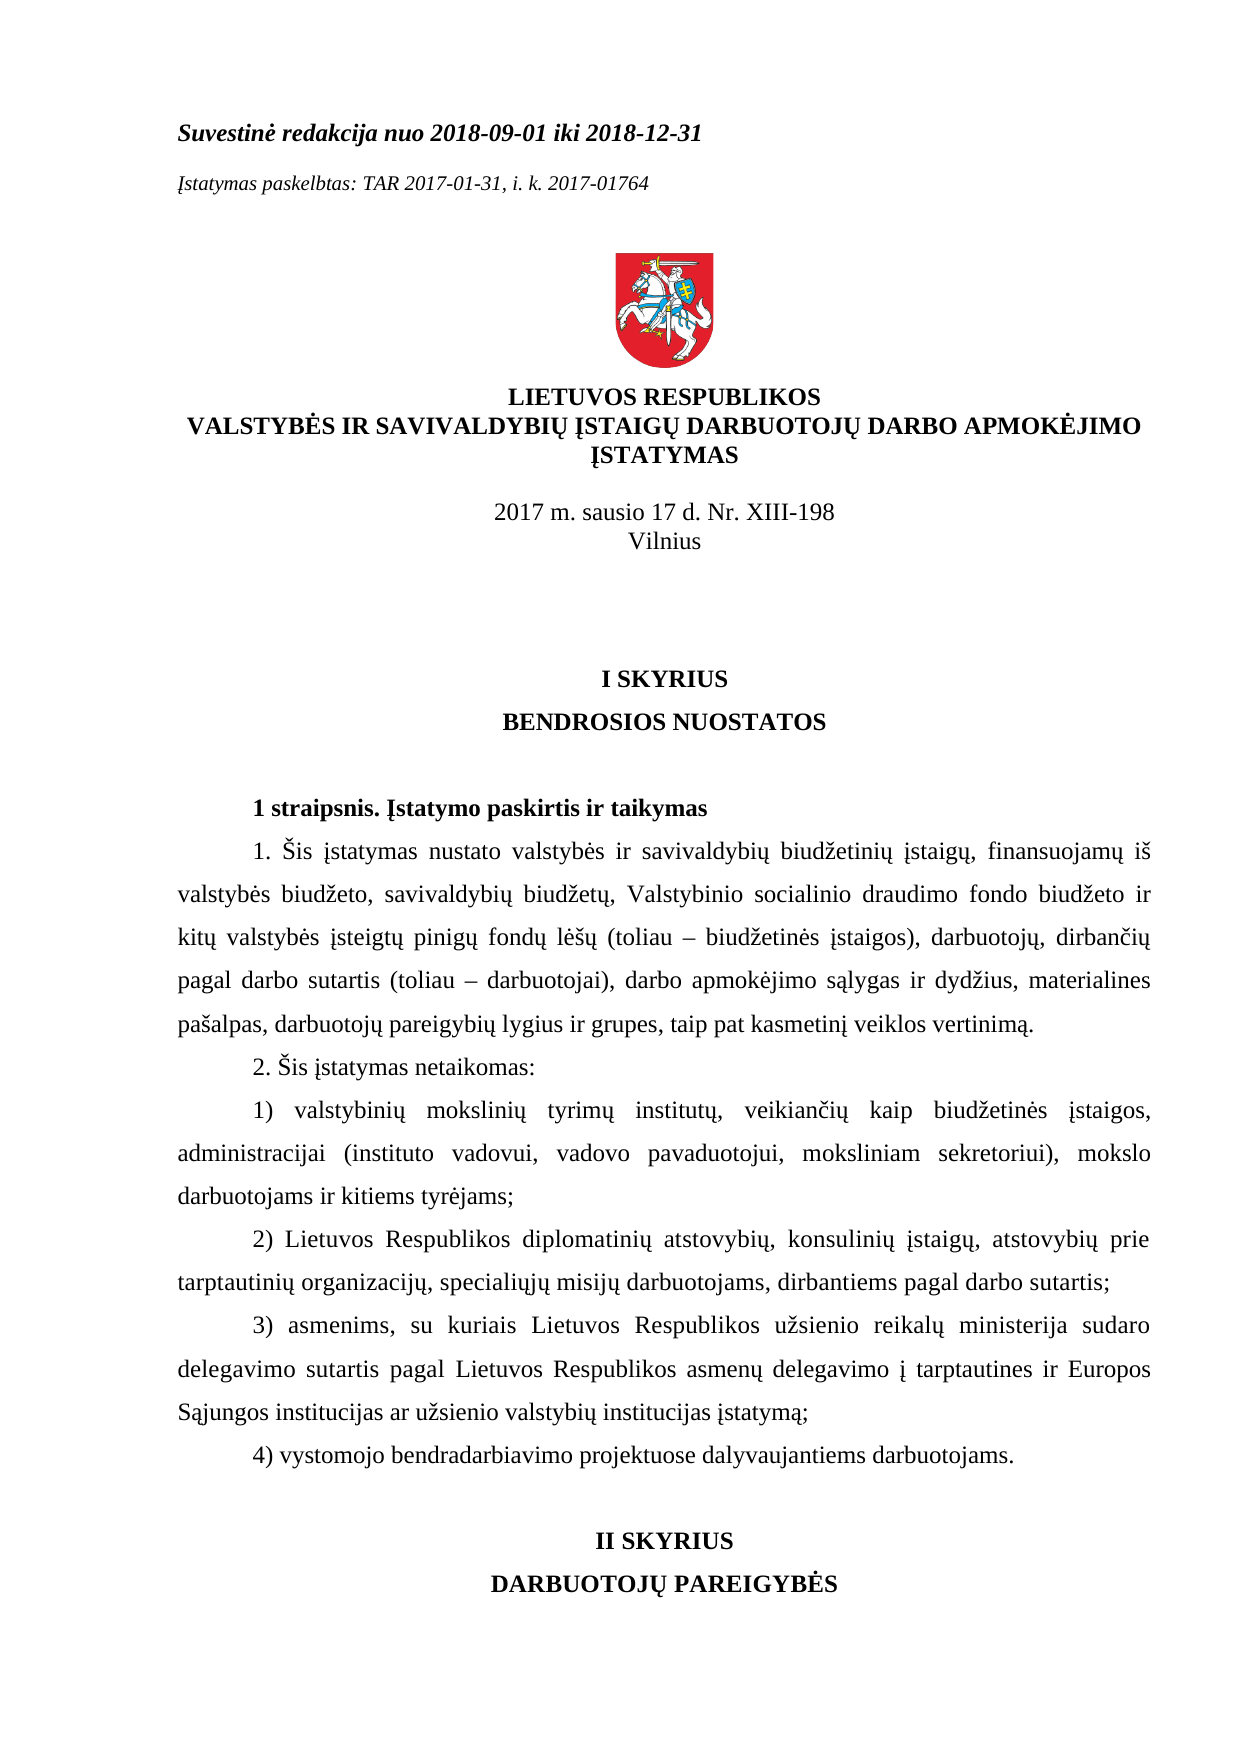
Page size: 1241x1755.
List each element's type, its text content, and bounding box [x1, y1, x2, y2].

text 2. Šis įstatymas netaikomas: [177, 1052, 1152, 1081]
text Suvestinė redakcija nuo 2018-09-01 iki 2018-12-31 [177, 118, 1152, 147]
text I SKYRIUS [177, 664, 1152, 692]
text 3) asmenims, su kuriais Lietuvos Respublikos užsienio reikalų ministerija sudaro delegavimo sutartis pagal Lietuvos Respublikos asmenų delegavimo į tarptautines ir Europos Sąjungos institucijas ar užsienio valstybių institucijas įstatymą; [177, 1311, 1152, 1426]
text BENDROSIOS NUOSTATOS [177, 707, 1152, 736]
text 1. Šis įstatymas nustato valstybės ir savivaldybių biudžetinių įstaigų, finansuojamų iš valstybės biudžeto, savivaldybių biudžetų, Valstybinio socialinio draudimo fondo biudžeto ir kitų valstybės įsteigtų pinigų fondų lėšų (toliau – biudžetinės įstaigos), darbuotojų, dirbančių pagal darbo sutartis (toliau – darbuotojai), darbo apmokėjimo sąlygas ir dydžius, materialines pašalpas, darbuotojų pareigybių lygius ir grupes, taip pat kasmetinį veiklos vertinimą. [177, 836, 1152, 1037]
text 2017 m. sausio 17 d. Nr. XIII-198 [177, 497, 1152, 526]
text II SKYRIUS [177, 1526, 1152, 1555]
text 1 straipsnis. Įstatymo paskirtis ir taikymas [177, 793, 1152, 822]
text 4) vystomojo bendradarbiavimo projektuose dalyvaujantiems darbuotojams. [177, 1440, 1152, 1469]
text VALSTYBĖS IR SAVIVALDYBIŲ ĮSTAIGŲ DARBUOTOJŲ DARBO APMOKĖJIMO [177, 411, 1152, 440]
text DARBUOTOJŲ PAREIGYBĖS [177, 1569, 1152, 1598]
text 1) valstybinių mokslinių tyrimų institutų, veikiančių kaip biudžetinės įstaigos, administracijai (instituto vadovui, vadovo pavaduotojui, moksliniam sekretoriui), mokslo darbuotojams ir kitiems tyrėjams; [177, 1095, 1152, 1210]
text 2) Lietuvos Respublikos diplomatinių atstovybių, konsulinių įstaigų, atstovybių prie tarptautinių organizacijų, specialiųjų misijų darbuotojams, dirbantiems pagal darbo sutartis; [177, 1224, 1152, 1296]
text Įstatymas paskelbtas: TAR 2017-01-31, i. k. 2017-01764 [177, 171, 1152, 195]
text Vilnius [177, 526, 1152, 555]
text ĮSTATYMAS [177, 440, 1152, 468]
text LIETUVOS RESPUBLIKOS [177, 382, 1152, 411]
